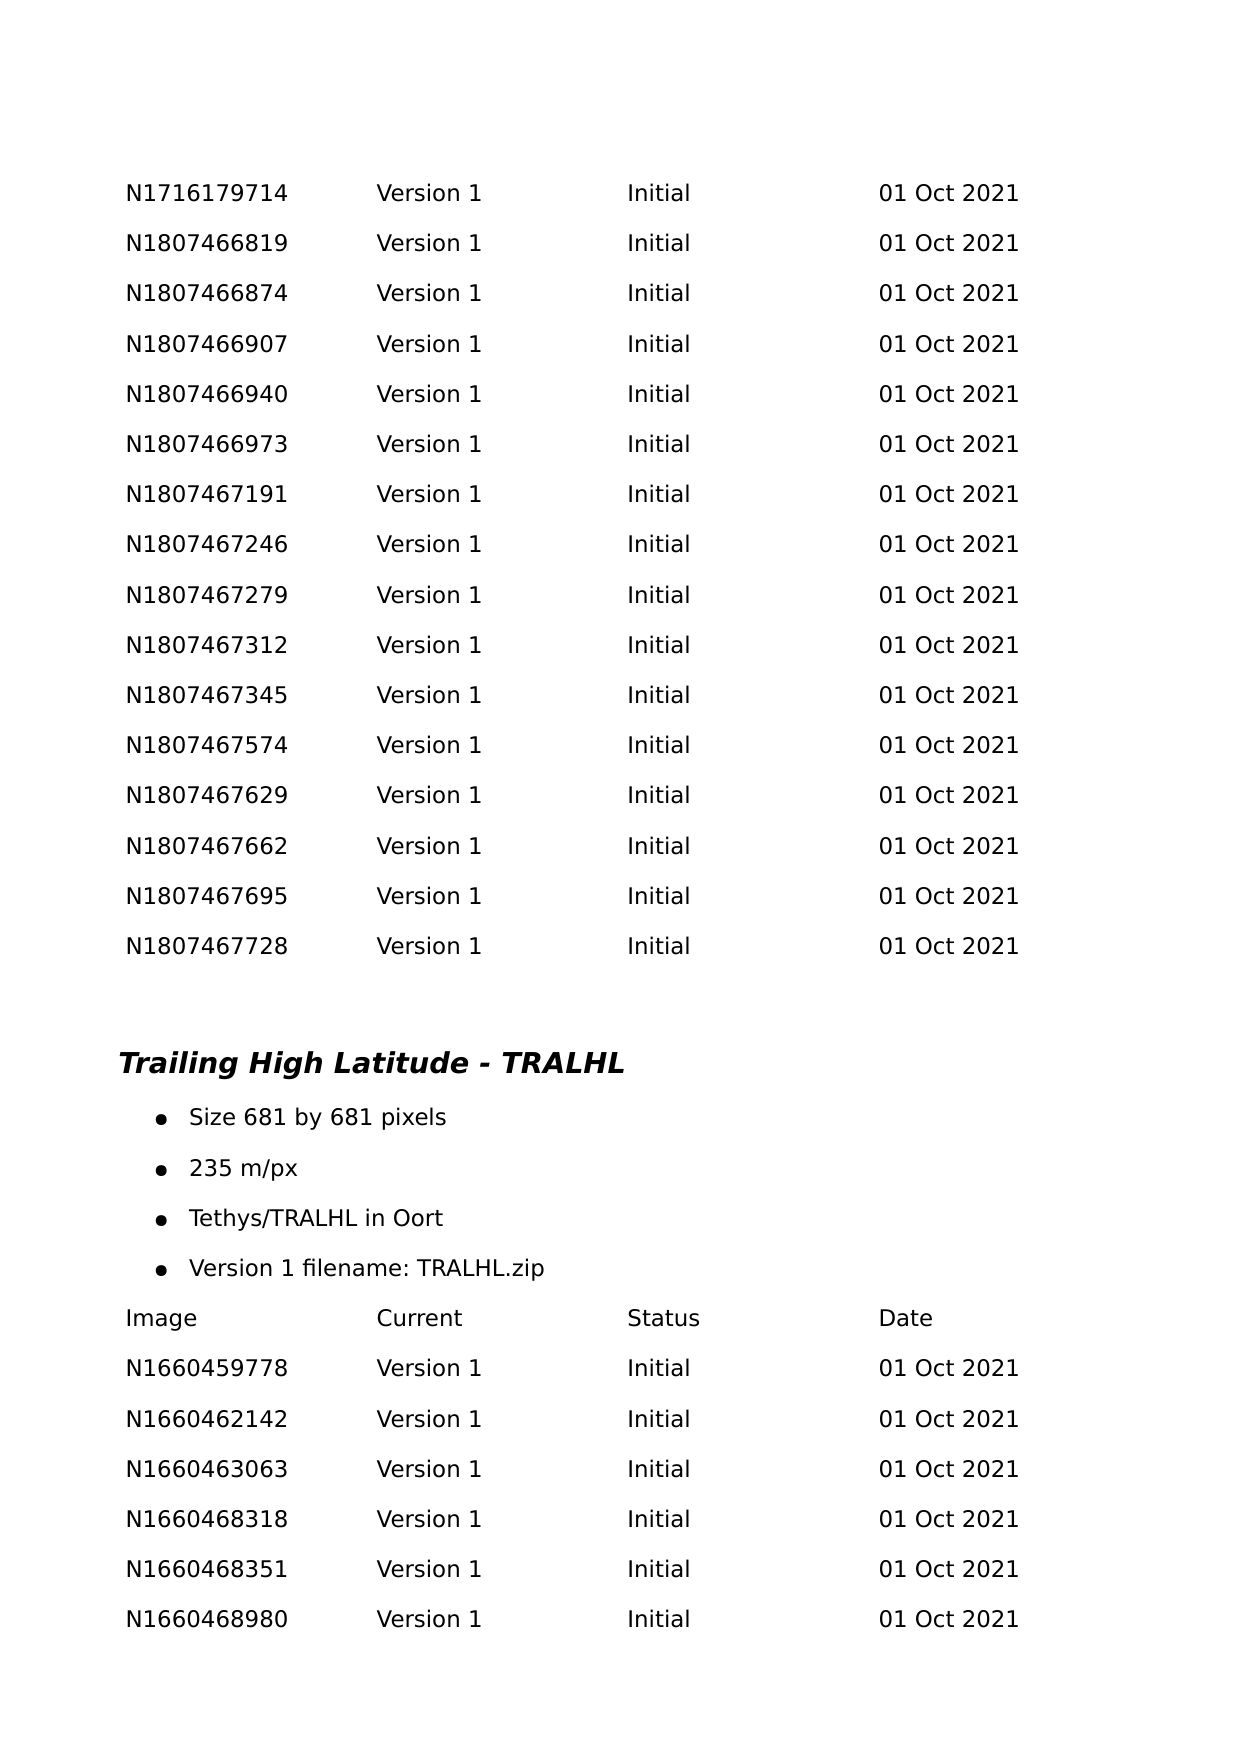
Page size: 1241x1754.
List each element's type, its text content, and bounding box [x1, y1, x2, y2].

table_cell 01 Oct 2021 [871, 269, 1122, 319]
table_cell Version 1 [369, 871, 620, 921]
table_cell N1807466819 [118, 219, 369, 269]
table_cell Version 1 [369, 419, 620, 469]
table_cell 01 Oct 2021 [871, 871, 1122, 921]
table_cell Initial [620, 1495, 871, 1545]
table_cell Version 1 [369, 219, 620, 269]
table_cell N1660459778 [118, 1344, 369, 1394]
table_cell N1807467312 [118, 620, 369, 670]
table_cell Version 1 [369, 1545, 620, 1595]
table_cell Initial [620, 871, 871, 921]
table_cell 01 Oct 2021 [871, 419, 1122, 469]
table_cell Version 1 [369, 771, 620, 821]
table_cell 01 Oct 2021 [871, 721, 1122, 771]
table_cell 01 Oct 2021 [871, 319, 1122, 369]
table_header Current [369, 1294, 620, 1344]
table_cell Initial [620, 470, 871, 520]
table_cell 01 Oct 2021 [871, 1444, 1122, 1494]
table_cell Initial [620, 670, 871, 721]
table_cell N1660468980 [118, 1595, 369, 1633]
table_cell N1807467191 [118, 470, 369, 520]
table_cell N1807467695 [118, 871, 369, 921]
table_header Date [871, 1294, 1122, 1344]
table_cell [620, 118, 871, 168]
table_header Image [118, 1294, 369, 1344]
table_cell N1660463063 [118, 1444, 369, 1494]
table_cell N1807467574 [118, 721, 369, 771]
table_cell N1807466907 [118, 319, 369, 369]
table_cell Initial [620, 219, 871, 269]
table_cell Version 1 [369, 1595, 620, 1633]
table_cell Initial [620, 1394, 871, 1444]
table_cell Initial [620, 520, 871, 570]
table_cell Version 1 [369, 821, 620, 871]
table_cell Version 1 [369, 1344, 620, 1394]
table_cell Version 1 [369, 570, 620, 620]
table_cell 01 Oct 2021 [871, 771, 1122, 821]
table_cell 01 Oct 2021 [871, 921, 1122, 972]
table_cell Version 1 [369, 319, 620, 369]
table_cell 01 Oct 2021 [871, 1394, 1122, 1444]
table_cell 01 Oct 2021 [871, 670, 1122, 721]
table_cell 01 Oct 2021 [871, 520, 1122, 570]
table_cell Initial [620, 1545, 871, 1595]
list Size 681 by 681 pixels [153, 1104, 1122, 1131]
table_cell [871, 118, 1122, 168]
table_cell Version 1 [369, 1495, 620, 1545]
table_cell Initial [620, 269, 871, 319]
table_cell N1660468351 [118, 1545, 369, 1595]
table_cell Initial [620, 570, 871, 620]
table_cell Version 1 [369, 168, 620, 218]
table_cell Version 1 [369, 470, 620, 520]
table_cell Initial [620, 1595, 871, 1633]
subtitle Trailing High Latitude - TRALHL [118, 1047, 1122, 1080]
list Tethys/TRALHL in Oort [153, 1205, 1122, 1232]
table_cell 01 Oct 2021 [871, 168, 1122, 218]
table_cell Version 1 [369, 921, 620, 972]
table_cell Version 1 [369, 620, 620, 670]
table_cell N1807466973 [118, 419, 369, 469]
table_cell N1807466874 [118, 269, 369, 319]
table_cell N1807467345 [118, 670, 369, 721]
table_cell N1807467728 [118, 921, 369, 972]
table_cell Initial [620, 721, 871, 771]
table_cell Version 1 [369, 1394, 620, 1444]
table_cell 01 Oct 2021 [871, 1595, 1122, 1633]
table_cell Version 1 [369, 269, 620, 319]
table_cell N1807466940 [118, 369, 369, 419]
table_cell Version 1 [369, 520, 620, 570]
table_cell Initial [620, 771, 871, 821]
table_cell [118, 118, 369, 168]
table_cell N1807467246 [118, 520, 369, 570]
table_cell 01 Oct 2021 [871, 620, 1122, 670]
table_cell Initial [620, 620, 871, 670]
table_cell Initial [620, 821, 871, 871]
table_cell Version 1 [369, 721, 620, 771]
table_cell Version 1 [369, 1444, 620, 1494]
table_cell Initial [620, 1444, 871, 1494]
table_cell 01 Oct 2021 [871, 1545, 1122, 1595]
table_cell Initial [620, 168, 871, 218]
table_cell Initial [620, 1344, 871, 1394]
table_cell N1807467629 [118, 771, 369, 821]
table_cell 01 Oct 2021 [871, 1344, 1122, 1394]
table_cell N1716179714 [118, 168, 369, 218]
table_cell Initial [620, 369, 871, 419]
table_cell Version 1 [369, 369, 620, 419]
table_cell N1660468318 [118, 1495, 369, 1545]
table_cell [369, 118, 620, 168]
table_cell N1807467662 [118, 821, 369, 871]
table_cell 01 Oct 2021 [871, 821, 1122, 871]
table_cell 01 Oct 2021 [871, 369, 1122, 419]
table_header Status [620, 1294, 871, 1344]
table_cell Initial [620, 921, 871, 972]
table_cell 01 Oct 2021 [871, 219, 1122, 269]
table_cell N1660462142 [118, 1394, 369, 1444]
table_cell 01 Oct 2021 [871, 1495, 1122, 1545]
table_cell Initial [620, 419, 871, 469]
table_cell 01 Oct 2021 [871, 570, 1122, 620]
list Version 1 filename: TRALHL.zip [153, 1255, 1122, 1282]
table_cell N1807467279 [118, 570, 369, 620]
table_cell 01 Oct 2021 [871, 470, 1122, 520]
table_cell Initial [620, 319, 871, 369]
table_cell Version 1 [369, 670, 620, 721]
list 235 m/px [153, 1155, 1122, 1181]
